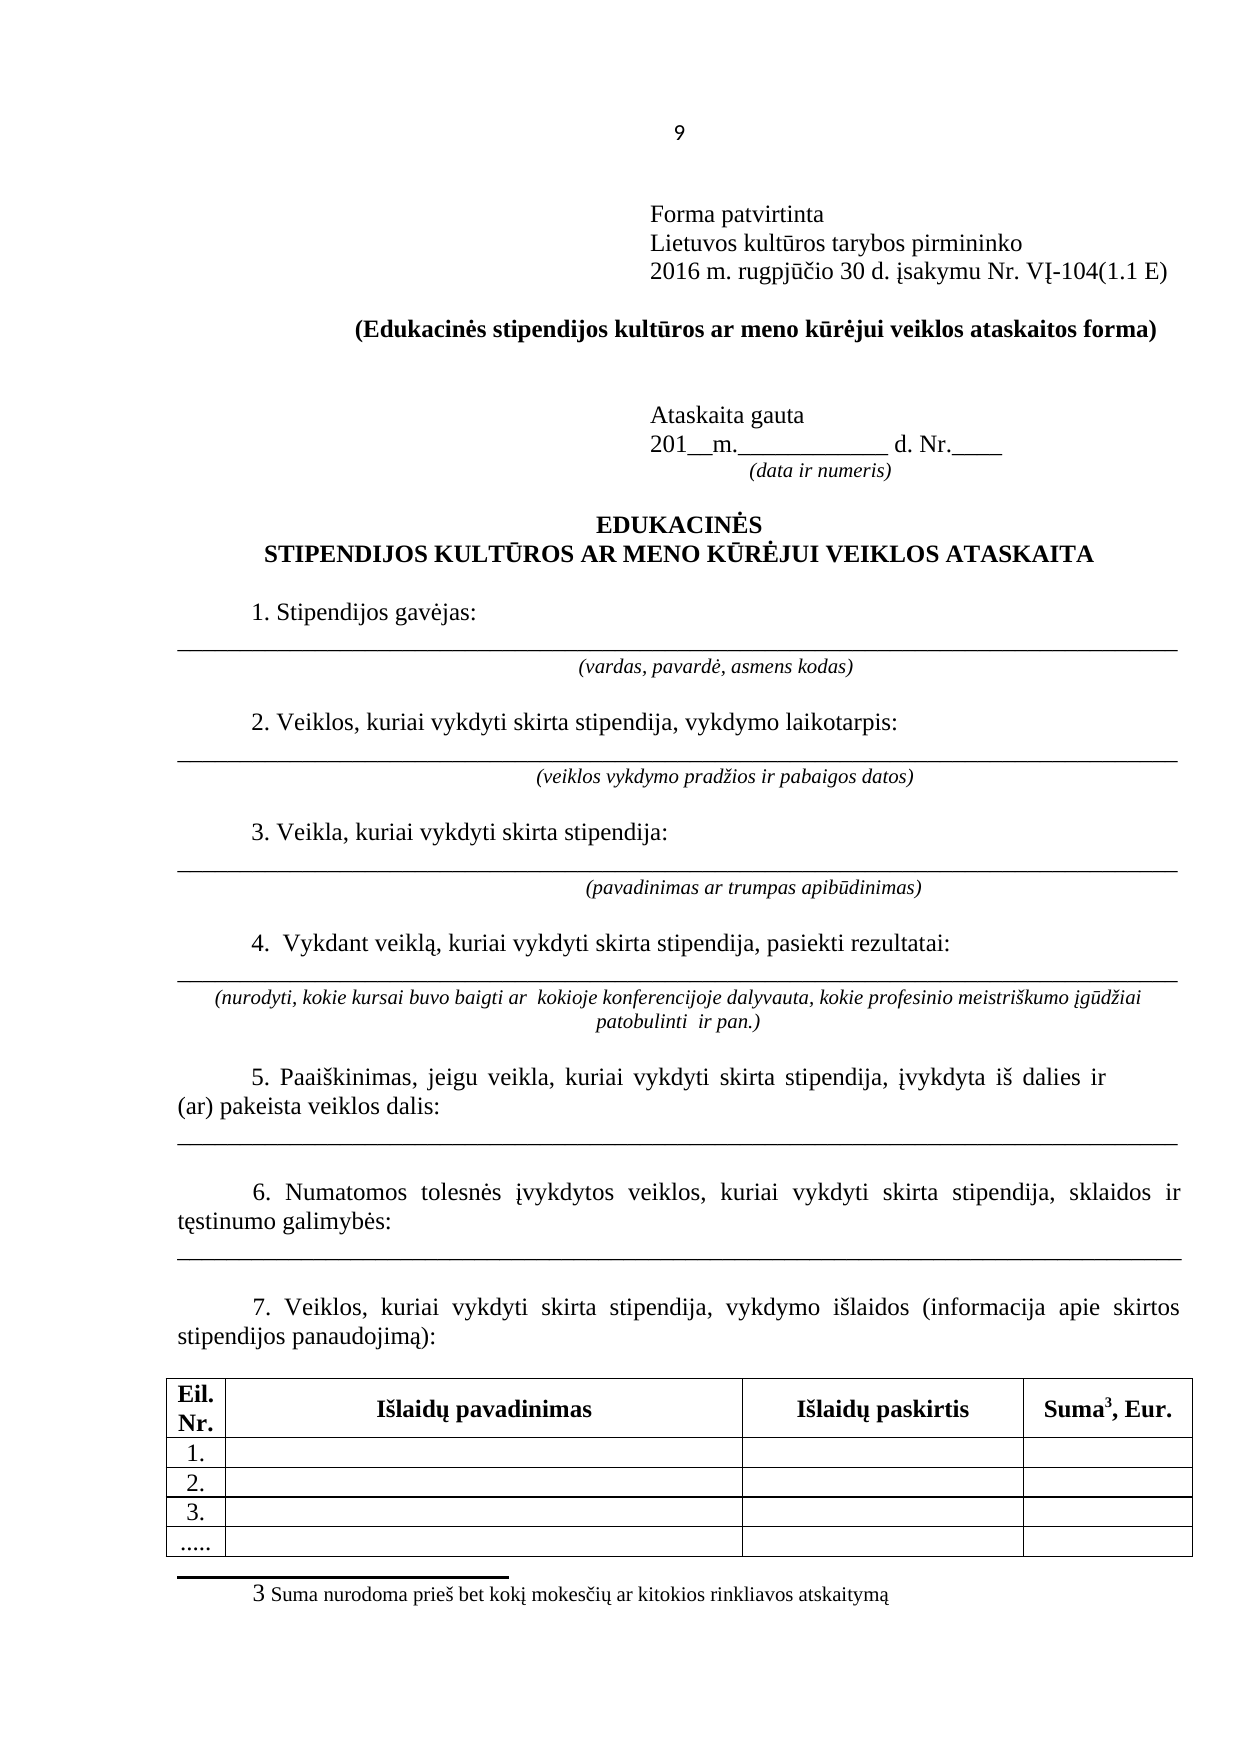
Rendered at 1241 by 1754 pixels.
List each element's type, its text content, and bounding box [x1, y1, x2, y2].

table_cell [226, 1438, 742, 1467]
text 7. Veiklos, kuriai vykdyti skirta stipendija, vykdymo išlaidos (informacija apie skirtos stipendijos panaudojimą): [177, 1292, 1181, 1349]
table_cell [743, 1498, 1023, 1526]
text (nurodyti, kokie kursai buvo baigti ar kokioje konferencijoje dalyvauta, kokie profesinio meistriškumo įgūdžiai patobulinti ir pan.) [177, 985, 1181, 1033]
table_cell [1024, 1438, 1192, 1467]
table_cell [743, 1468, 1023, 1496]
text ________________________________________________________________________________ [177, 846, 1181, 875]
table_cell [226, 1527, 742, 1556]
text (veiklos vykdymo pradžios ir pabaigos datos) [177, 764, 1181, 788]
table_cell [1024, 1498, 1192, 1526]
text 201__m.____________ d. Nr.____ [650, 429, 1181, 458]
table_header Išlaidų paskirtis [743, 1379, 1023, 1437]
table_header Suma, Eur. [1024, 1379, 1192, 1437]
table_cell [226, 1498, 742, 1526]
text STIPENDIJOS KULTŪROS AR MENO KŪRĖJUI VEIKLOS ATASKAITA [177, 539, 1181, 568]
text (pavadinimas ar trumpas apibūdinimas) [177, 875, 1181, 899]
text Forma patvirtinta [650, 199, 1181, 228]
table_cell [743, 1527, 1023, 1556]
text ________________________________________________________________________________ [177, 625, 1181, 654]
text (data ir numeris) [679, 458, 1181, 482]
text (vardas, pavardė, asmens kodas) [177, 654, 1181, 678]
text ________________________________________________________________________________ [177, 1119, 1181, 1148]
table_cell ..... [167, 1527, 225, 1556]
table_cell 2. [167, 1468, 225, 1496]
text Lietuvos kultūros tarybos pirmininko [650, 228, 1181, 256]
table_cell [1024, 1468, 1192, 1496]
text EDUKACINĖS [177, 510, 1181, 539]
table_header Išlaidų pavadinimas [226, 1379, 742, 1437]
table_cell [743, 1438, 1023, 1467]
table_cell 1. [167, 1438, 225, 1467]
text 6. Numatomos tolesnės įvykdytos veiklos, kuriai vykdyti skirta stipendija, sklaidos ir tęstinumo galimybės: [177, 1177, 1181, 1234]
text ________________________________________________________________________________ [177, 956, 1181, 985]
text 3. Veikla, kuriai vykdyti skirta stipendija: [177, 817, 1181, 846]
text 2. Veiklos, kuriai vykdyti skirta stipendija, vykdymo laikotarpis: [177, 707, 1181, 736]
text 1. Stipendijos gavėjas: [215, 597, 1181, 625]
table_header Eil. Nr. [167, 1379, 225, 1437]
text 2016 m. rugpjūčio 30 d. įsakymu Nr. VĮ-104(1.1 E) [650, 256, 1181, 285]
text ________________________________________________________________________________ [177, 736, 1181, 764]
text 5. Paaiškinimas, jeigu veikla, kuriai vykdyti skirta stipendija, įvykdyta iš dalies ir (ar) pakeista veiklos dalis: [177, 1062, 1107, 1119]
table_cell [1024, 1527, 1192, 1556]
table_cell 3. [167, 1498, 225, 1526]
text 4. Vykdant veiklą, kuriai vykdyti skirta stipendija, pasiekti rezultatai: [177, 928, 1107, 956]
table_cell [226, 1468, 742, 1496]
text Ataskaita gauta [650, 400, 1181, 429]
text (Edukacinės stipendijos kultūros ar meno kūrėjui veiklos ataskaitos forma) [177, 314, 1240, 343]
